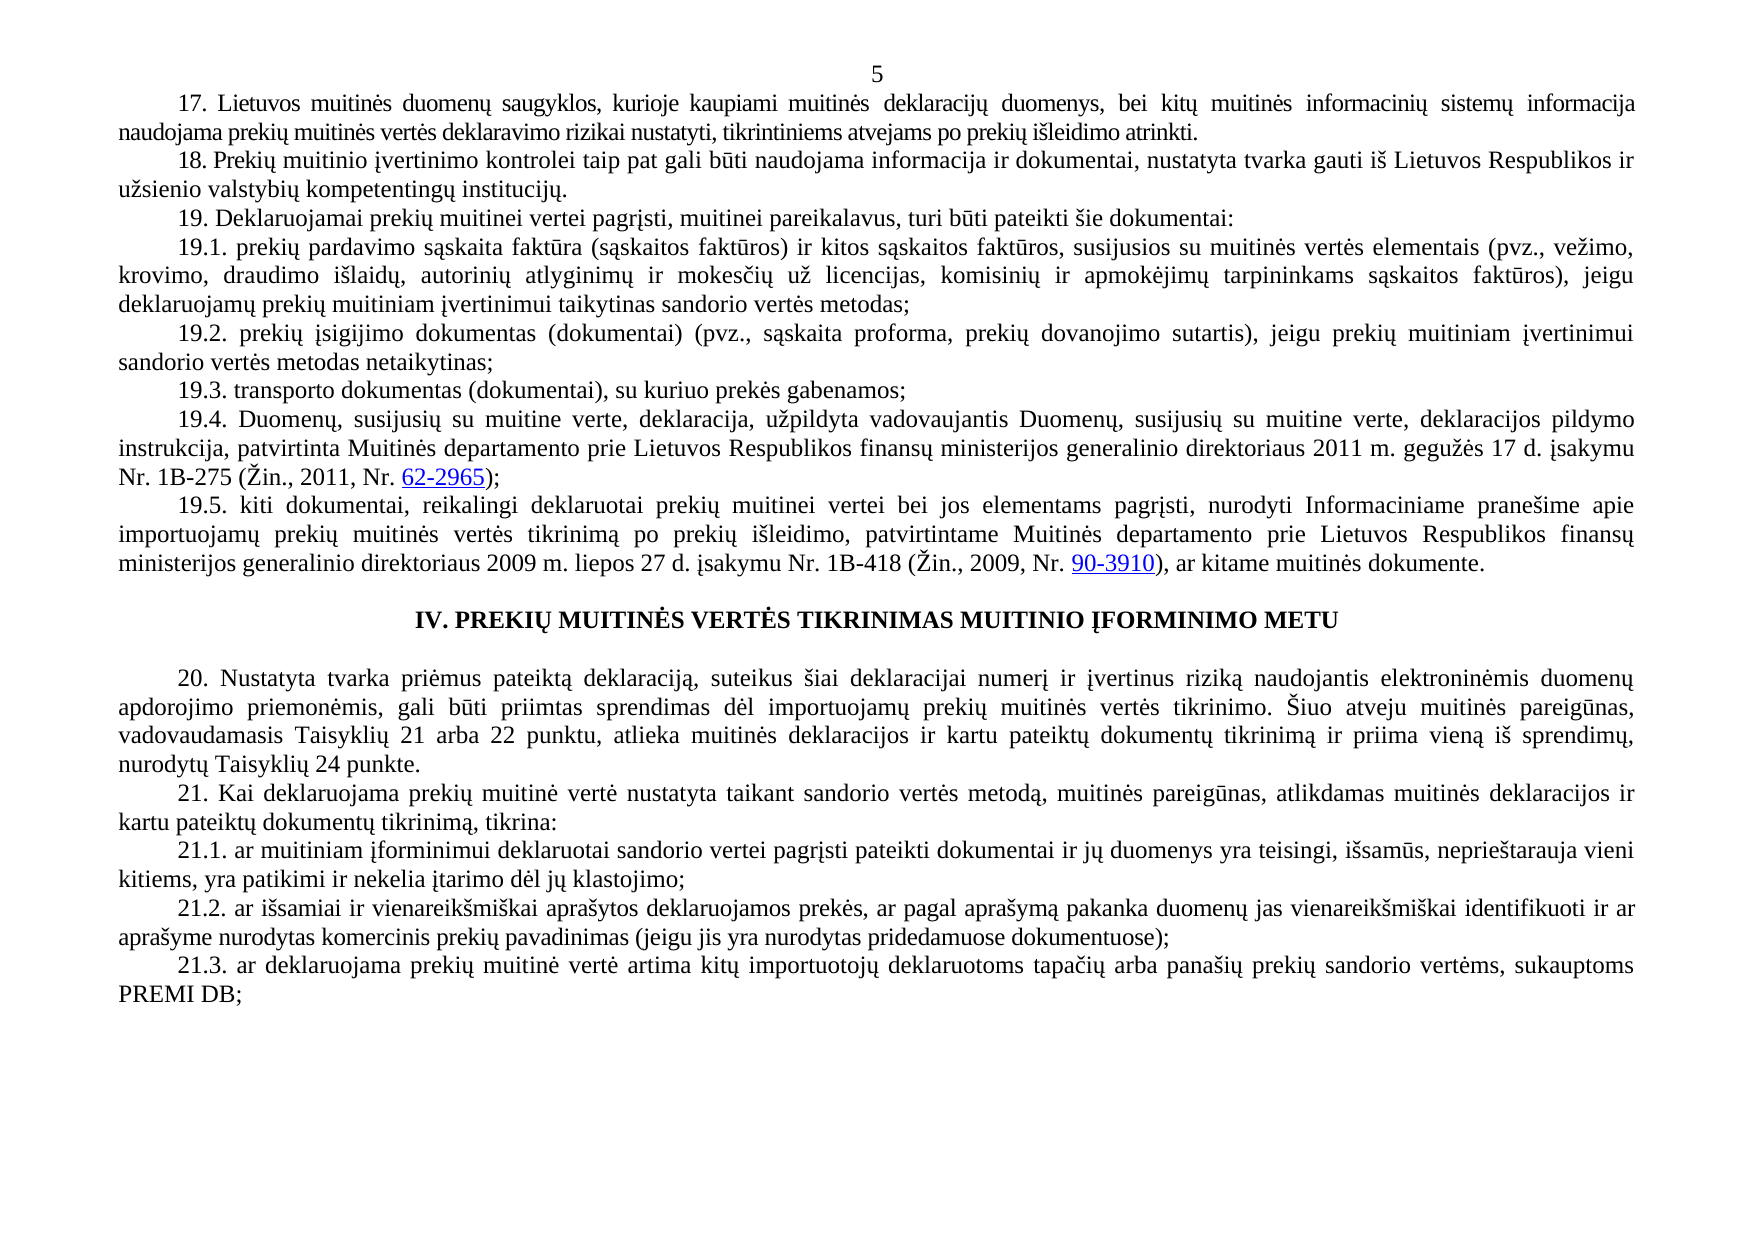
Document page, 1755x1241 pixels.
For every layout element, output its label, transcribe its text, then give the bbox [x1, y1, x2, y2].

text 21. Kai deklaruojama prekių muitinė vertė nustatyta taikant sandorio vertės metodą, muitinės pareigūnas, atlikdamas muitinės deklaracijos ir kartu pateiktų dokumentų tikrinimą, tikrina: [118, 778, 1636, 835]
text 19.2. prekių įsigijimo dokumentas (dokumentai) (pvz., sąskaita proforma, prekių dovanojimo sutartis), jeigu prekių muitiniam įvertinimui sandorio vertės metodas netaikytinas; [118, 318, 1636, 375]
text 21.3. ar deklaruojama prekių muitinė vertė artima kitų importuotojų deklaruotoms tapačių arba panašių prekių sandorio vertėms, sukauptoms PREMI DB; [118, 950, 1636, 1008]
text 20. Nustatyta tvarka priėmus pateiktą deklaraciją, suteikus šiai deklaracijai numerį ir įvertinus riziką naudojantis elektroninėmis duomenų apdorojimo priemonėmis, gali būti priimtas sprendimas dėl importuojamų prekių muitinės vertės tikrinimo. Šiuo atveju muitinės pareigūnas, vadovaudamasis Taisyklių 21 arba 22 punktu, atlieka muitinės deklaracijos ir kartu pateiktų dokumentų tikrinimą ir priima vieną iš sprendimų, nurodytų Taisyklių 24 punkte. [118, 663, 1636, 778]
text 19. Deklaruojamai prekių muitinei vertei pagrįsti, muitinei pareikalavus, turi būti pateikti šie dokumentai: [118, 203, 1636, 232]
text 19.5. kiti dokumentai, reikalingi deklaruotai prekių muitinei vertei bei jos elementams pagrįsti, nurodyti Informaciniame pranešime apie importuojamų prekių muitinės vertės tikrinimą po prekių išleidimo, patvirtintame Muitinės departamento prie Lietuvos Respublikos finansų ministerijos generalinio direktoriaus 2009 m. liepos 27 d. įsakymu Nr. 1B-418 (Žin., 2009, Nr. 90-3910), ar kitame muitinės dokumente. [118, 490, 1636, 577]
text 19.4. Duomenų, susijusių su muitine verte, deklaracija, užpildyta vadovaujantis Duomenų, susijusių su muitine verte, deklaracijos pildymo instrukcija, patvirtinta Muitinės departamento prie Lietuvos Respublikos finansų ministerijos generalinio direktoriaus 2011 m. gegužės 17 d. įsakymu Nr. 1B-275 (Žin., 2011, Nr. 62-2965); [118, 404, 1636, 490]
text 19.1. prekių pardavimo sąskaita faktūra (sąskaitos faktūros) ir kitos sąskaitos faktūros, susijusios su muitinės vertės elementais (pvz., vežimo, krovimo, draudimo išlaidų, autorinių atlyginimų ir mokesčių už licencijas, komisinių ir apmokėjimų tarpininkams sąskaitos faktūros), jeigu deklaruojamų prekių muitiniam įvertinimui taikytinas sandorio vertės metodas; [118, 232, 1636, 318]
text 21.2. ar išsamiai ir vienareikšmiškai aprašytos deklaruojamos prekės, ar pagal aprašymą pakanka duomenų jas vienareikšmiškai identifikuoti ir ar aprašyme nurodytas komercinis prekių pavadinimas (jeigu jis yra nurodytas pridedamuose dokumentuose); [118, 893, 1636, 950]
text 19.3. transporto dokumentas (dokumentai), su kuriuo prekės gabenamos; [118, 375, 1636, 404]
text 17. Lietuvos muitinės duomenų saugyklos, kurioje kaupiami muitinės deklaracijų duomenys, bei kitų muitinės informacinių sistemų informacija naudojama prekių muitinės vertės deklaravimo rizikai nustatyti, tikrintiniems atvejams po prekių išleidimo atrinkti. [118, 88, 1636, 145]
text 18. Prekių muitinio įvertinimo kontrolei taip pat gali būti naudojama informacija ir dokumentai, nustatyta tvarka gauti iš Lietuvos Respublikos ir užsienio valstybių kompetentingų institucijų. [118, 145, 1636, 203]
text IV. Prekių muitinės vertės tikrinimas muitinio įforminimo metu [118, 605, 1636, 634]
text 21.1. ar muitiniam įforminimui deklaruotai sandorio vertei pagrįsti pateikti dokumentai ir jų duomenys yra teisingi, išsamūs, neprieštarauja vieni kitiems, yra patikimi ir nekelia įtarimo dėl jų klastojimo; [118, 835, 1636, 893]
